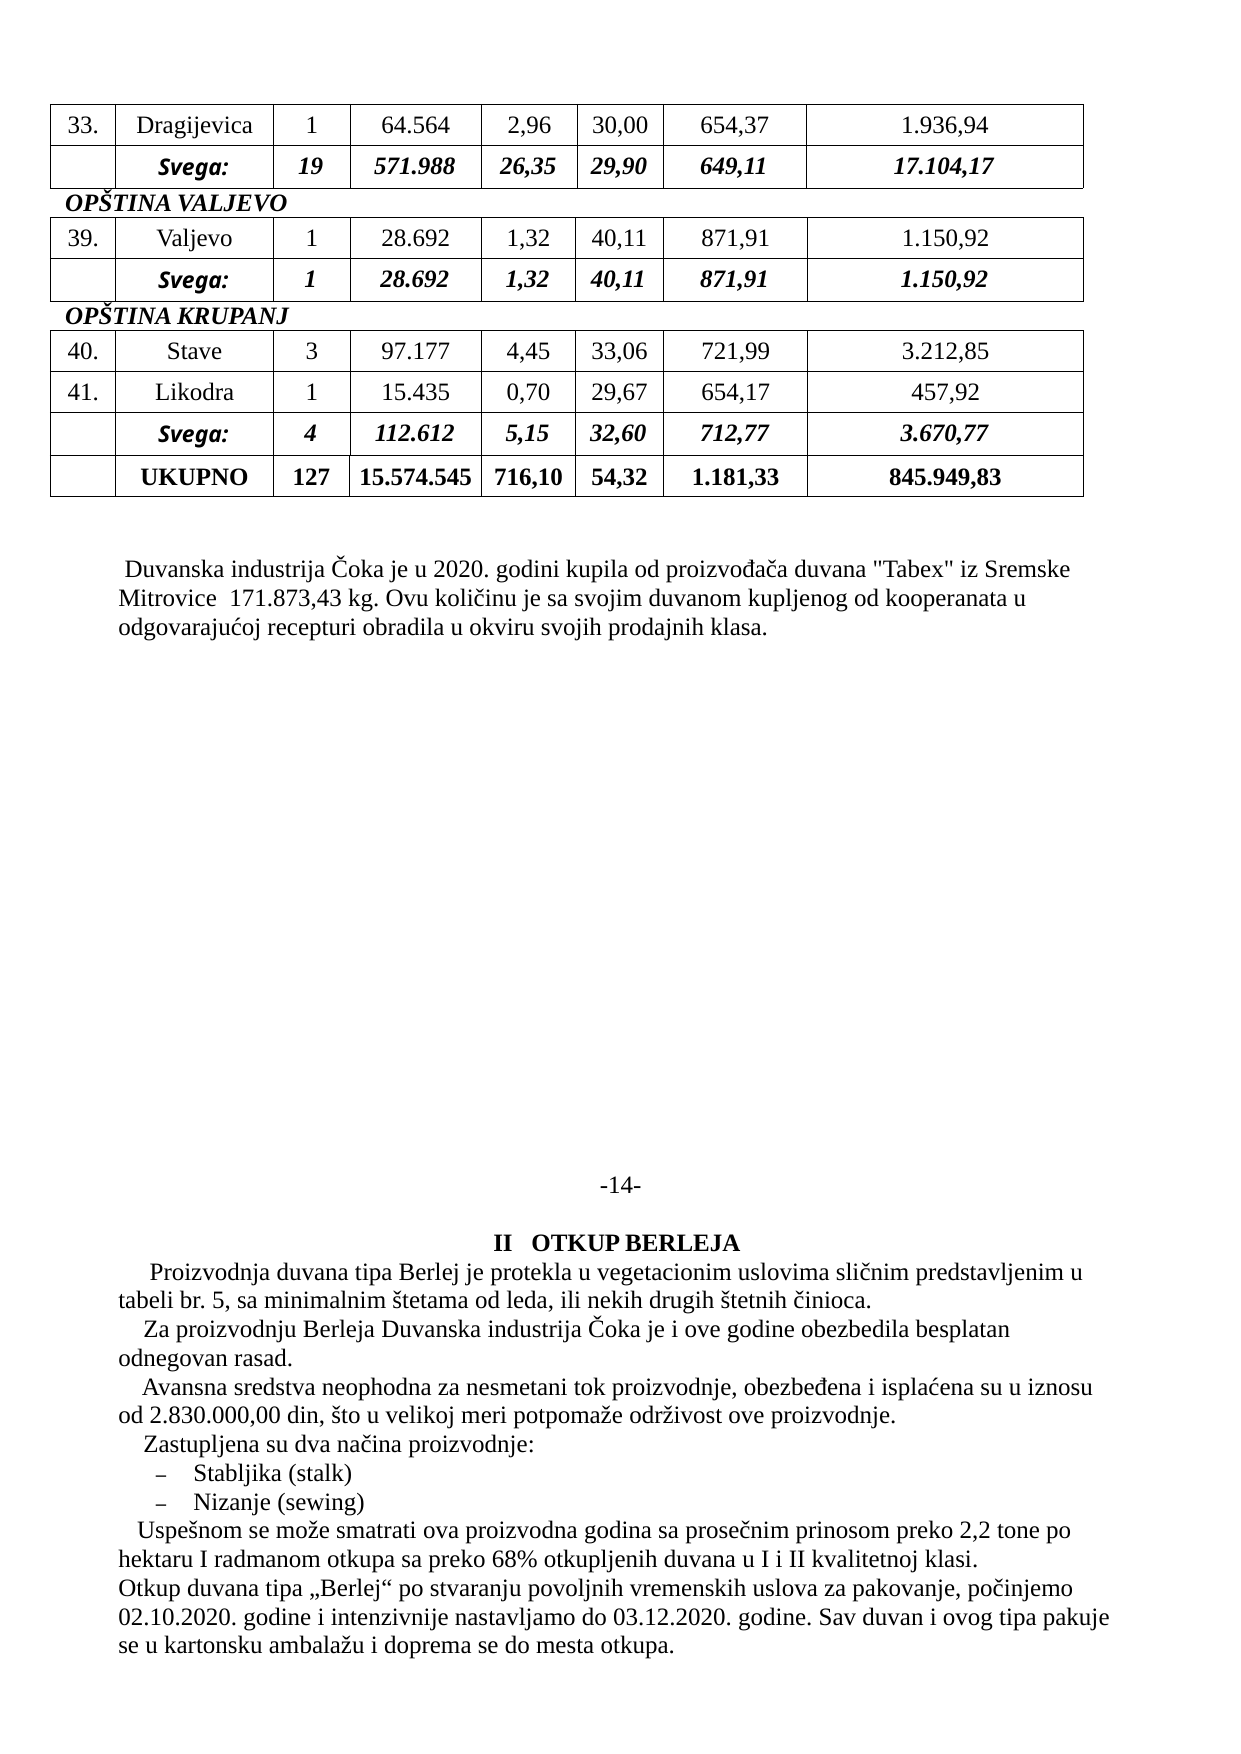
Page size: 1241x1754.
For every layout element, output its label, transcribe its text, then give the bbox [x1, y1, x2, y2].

table_cell Likodra [116, 372, 273, 412]
table_cell 5,15 [482, 413, 575, 455]
table_cell 15.435 [351, 372, 481, 412]
table_cell 28.692 [351, 259, 481, 301]
text Avansna sredstva neophodna za nesmetani tok proizvodnje, obezbeđena i isplaćena su u iznosu od 2.830.000,00 din, što u velikoj meri potpomaže održivost ove proizvodnje. [118, 1372, 1122, 1429]
table_cell 26,35 [482, 146, 577, 188]
table_cell 649,11 [664, 146, 806, 188]
table_cell 19 [274, 146, 350, 188]
table_cell 457,92 [808, 372, 1083, 412]
table_cell 17.104,17 [807, 146, 1083, 188]
table_cell 40,11 [576, 259, 663, 301]
table_header 3.212,85 [808, 331, 1083, 371]
table_cell 1.150,92 [808, 259, 1083, 301]
text OPŠTINA KRUPANJ [65, 301, 1122, 330]
table_cell 32,60 [576, 413, 663, 455]
table_header 33. [51, 105, 115, 144]
table_header 1,32 [482, 218, 575, 258]
table_cell 654,17 [664, 372, 807, 412]
table_header 15.574.545 [350, 456, 481, 496]
table_header 3 [274, 331, 350, 371]
table_header UKUPNO [116, 456, 273, 496]
table_header 64.564 [351, 105, 481, 144]
table_header Dragijevica [116, 105, 273, 144]
table_header [51, 456, 115, 496]
table_cell 41. [51, 372, 115, 412]
table_cell 4 [274, 413, 350, 455]
table_cell [51, 259, 115, 301]
table_header 1 [274, 105, 350, 144]
table_cell 1,32 [482, 259, 575, 301]
table_cell 1 [274, 259, 350, 301]
text Proizvodnja duvana tipa Berlej je protekla u vegetacionim uslovima sličnim predstavljenim u tabeli br. 5, sa minimalnim štetama od leda, ili nekih drugih štetnih činioca. [118, 1257, 1122, 1314]
table_header 2,96 [482, 105, 577, 144]
table_cell 29,67 [576, 372, 663, 412]
table_cell [51, 146, 115, 188]
table_cell 1 [274, 372, 350, 412]
table_header 1 [274, 218, 350, 258]
text Za proizvodnju Berleja Duvanska industrija Čoka je i ove godine obezbedila besplatan odnegovan rasad. [118, 1314, 1122, 1372]
table_header Valjevo [116, 218, 273, 258]
table_header 1.936,94 [807, 105, 1083, 144]
text Zastupljena su dva načina proizvodnje: [118, 1429, 1122, 1458]
table_header 721,99 [664, 331, 807, 371]
table_header 654,37 [664, 105, 806, 144]
table_cell 571.988 [351, 146, 481, 188]
table_header 54,32 [576, 456, 663, 496]
text Uspešnom se može smatrati ova proizvodna godina sa prosečnim prinosom preko 2,2 tone po hektaru I radmanom otkupa sa preko 68% otkupljenih duvana u I i II kvalitetnoj klasi. Otkup duvana tipa „Berlej“ po stvaranju povoljnih vremenskih uslova za pakovanje, počinjemo 02.10.2020. godine i intenzivnije nastavljamo do 03.12.2020. godine. Sav duvan i ovog tipa pakuje se u kartonsku ambalažu i doprema se do mesta otkupa. [118, 1515, 1122, 1659]
table_cell 0,70 [482, 372, 575, 412]
table_header 845.949,83 [808, 456, 1083, 496]
table_header 40,11 [576, 218, 663, 258]
table_header 28.692 [351, 218, 481, 258]
table_header 39. [51, 218, 115, 258]
table_header 716,10 [482, 456, 575, 496]
text OPŠTINA VALJEVO [65, 188, 1122, 217]
list Stabljika (stalk) [156, 1458, 1122, 1487]
table_header Stave [116, 331, 273, 371]
table_cell Svega: [116, 146, 273, 188]
table_cell [51, 413, 115, 455]
list Nizanje (sewing) [156, 1487, 1122, 1515]
table_cell 712,77 [664, 413, 807, 455]
text Duvanska industrija Čoka je u 2020. godini kupila od proizvođača duvana "Tabex" iz Sremske Mitrovice 171.873,43 kg. Ovu količinu je sa svojim duvanom kupljenog od kooperanata u odgovarajućoj recepturi obradila u okviru svojih prodajnih klasa. [118, 554, 1122, 640]
table_header 1.150,92 [808, 218, 1083, 258]
table_header 4,45 [482, 331, 575, 371]
text -14- [118, 1170, 1122, 1199]
table_cell 3.670,77 [808, 413, 1083, 455]
table_cell Svega: [116, 413, 273, 455]
table_header 871,91 [664, 218, 807, 258]
text II OTKUP BERLEJA [118, 1228, 1122, 1257]
table_cell 29,90 [578, 146, 663, 188]
table_header 33,06 [576, 331, 663, 371]
table_cell Svega: [116, 259, 273, 301]
table_header 30,00 [578, 105, 663, 144]
table_header 40. [51, 331, 115, 371]
table_header 1.181,33 [664, 456, 807, 496]
table_cell 871,91 [664, 259, 807, 301]
table_header 97.177 [351, 331, 481, 371]
table_header 127 [274, 456, 349, 496]
table_cell 112.612 [351, 413, 481, 455]
